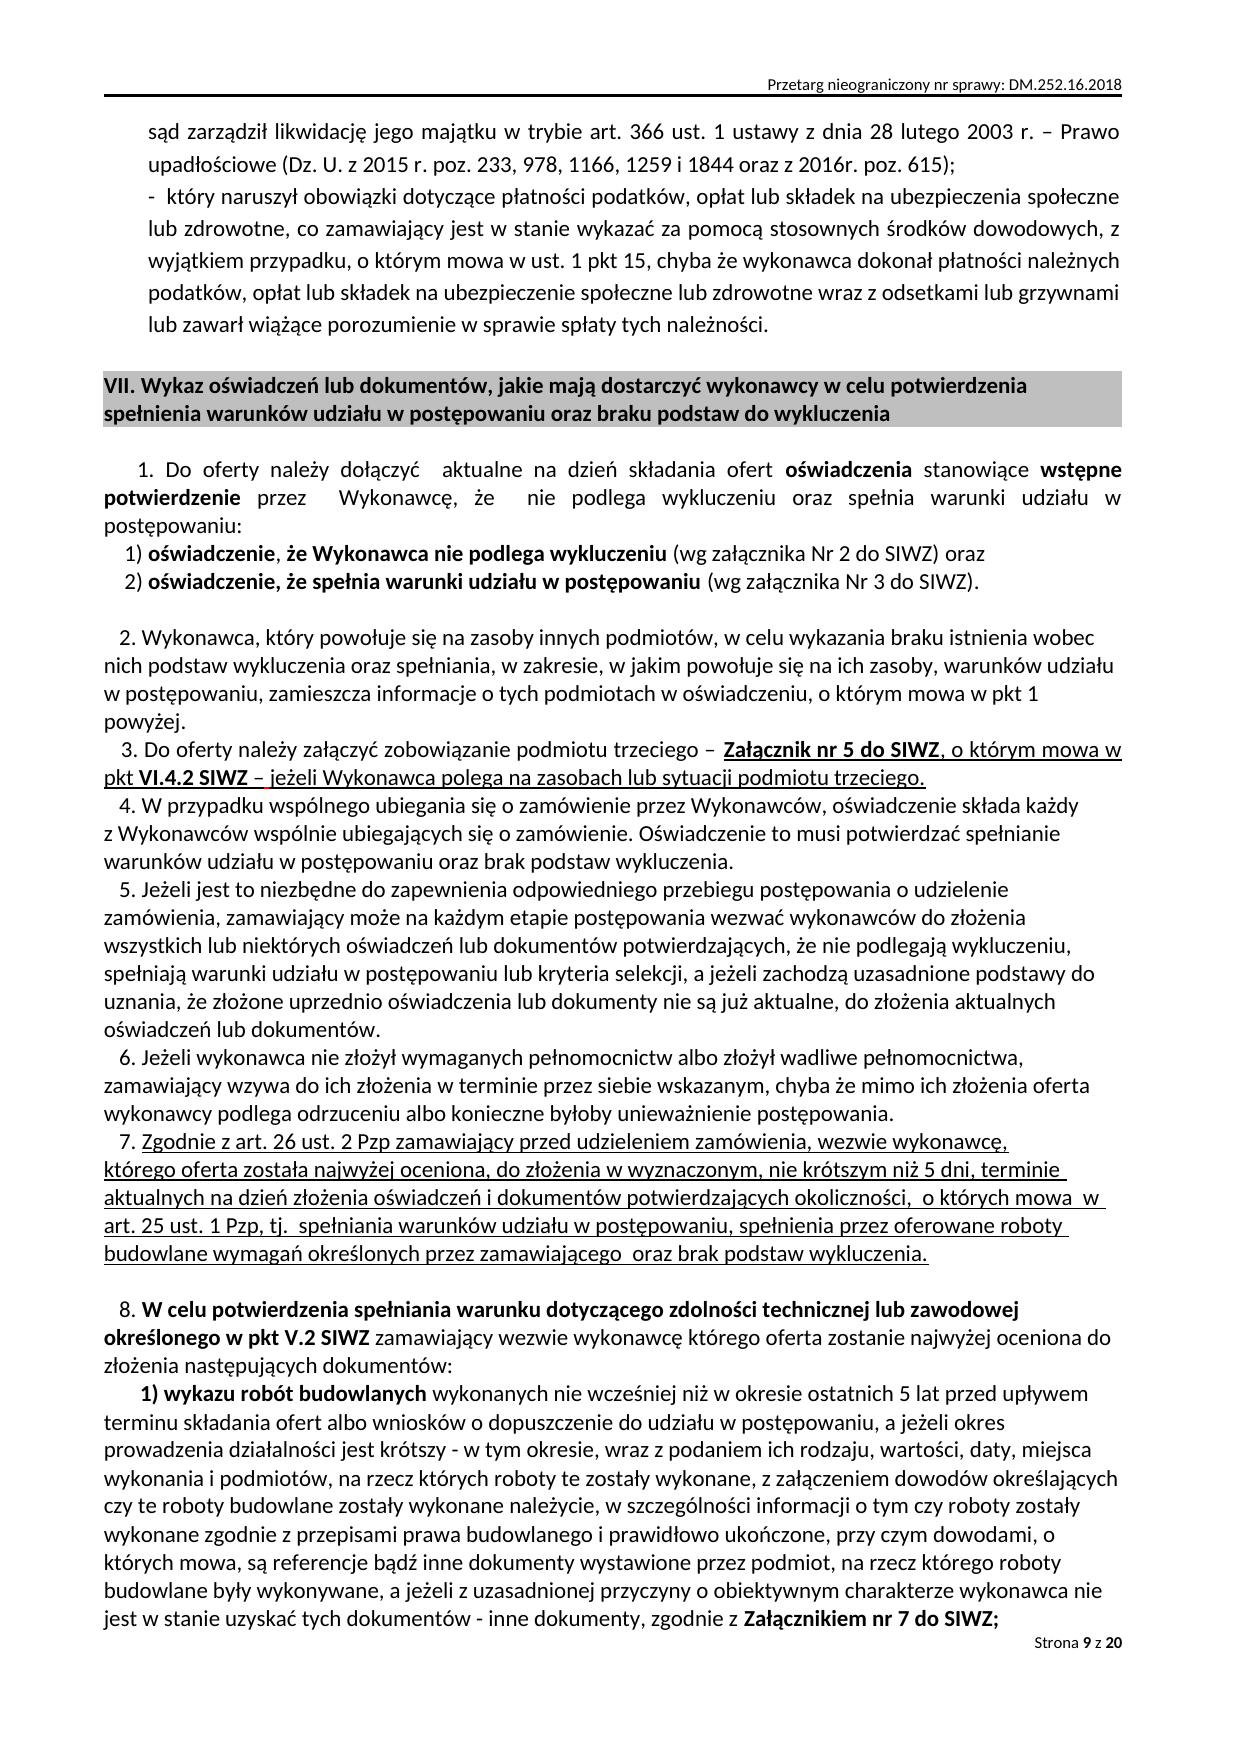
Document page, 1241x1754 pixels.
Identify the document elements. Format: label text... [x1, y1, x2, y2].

text sąd zarządził likwidację jego majątku w trybie art. 366 ust. 1 ustawy z dnia 28 lutego 2003 r. – Prawo upadłościowe (Dz. U. z 2015 r. poz. 233, 978, 1166, 1259 i 1844 oraz z 2016r. poz. 615); [148, 117, 1122, 178]
text 3. Do oferty należy załączyć zobowiązanie podmiotu trzeciego – Załącznik nr 5 do SIWZ, o którym mowa w pkt VI.4.2 SIWZ – jeżeli Wykonawca polega na zasobach lub sytuacji podmiotu trzeciego. [103, 735, 1122, 791]
text określonego w pkt V.2 SIWZ zamawiający wezwie wykonawcę którego oferta zostanie najwyżej oceniona do złożenia następujących dokumentów: [103, 1323, 1122, 1379]
text 5. Jeżeli jest to niezbędne do zapewnienia odpowiedniego przebiegu postępowania o udzielenie [103, 875, 1122, 903]
text 1) wykazu robót budowlanych wykonanych nie wcześniej niż w okresie ostatnich 5 lat przed upływem terminu składania ofert albo wniosków o dopuszczenie do udziału w postępowaniu, a jeżeli okres prowadzenia działalności jest krótszy - w tym okresie, wraz z podaniem ich rodzaju, wartości, daty, miejsca wykonania i podmiotów, na rzecz których roboty te zostały wykonane, z załączeniem dowodów określających czy te roboty budowlane zostały wykonane należycie, w szczególności informacji o tym czy roboty zostały wykonane zgodnie z przepisami prawa budowlanego i prawidłowo ukończone, przy czym dowodami, o których mowa, są referencje bądź inne dokumenty wystawione przez podmiot, na rzecz którego roboty budowlane były wykonywane, a jeżeli z uzasadnionej przyczyny o obiektywnym charakterze wykonawca nie jest w stanie uzyskać tych dokumentów - inne dokumenty, zgodnie z Załącznikiem nr 7 do SIWZ; [103, 1379, 1122, 1632]
text VII. Wykaz oświadczeń lub dokumentów, jakie mają dostarczyć wykonawcy w celu potwierdzenia spełnienia warunków udziału w postępowaniu oraz braku podstaw do wykluczenia [103, 371, 1122, 427]
text - który naruszył obowiązki dotyczące płatności podatków, opłat lub składek na ubezpieczenia społeczne lub zdrowotne, co zamawiający jest w stanie wykazać za pomocą stosownych środków dowodowych, z wyjątkiem przypadku, o którym mowa w ust. 1 pkt 15, chyba że wykonawca dokonał płatności należnych podatków, opłat lub składek na ubezpieczenie społeczne lub zdrowotne wraz z odsetkami lub grzywnami lub zawarł wiążące porozumienie w sprawie spłaty tych należności. [148, 182, 1122, 339]
text 2) oświadczenie, że spełnia warunki udziału w postępowaniu (wg załącznika Nr 3 do SIWZ). [103, 567, 1122, 595]
text którego oferta została najwyżej oceniona, do złożenia w wyznaczonym, nie krótszym niż 5 dni, terminie aktualnych na dzień złożenia oświadczeń i dokumentów potwierdzających okoliczności, o których mowa w art. 25 ust. 1 Pzp, tj. spełniania warunków udziału w postępowaniu, spełnienia przez oferowane roboty budowlane wymagań określonych przez zamawiającego oraz brak podstaw wykluczenia. [103, 1155, 1122, 1267]
text 6. Jeżeli wykonawca nie złożył wymaganych pełnomocnictw albo złożył wadliwe pełnomocnictwa, [103, 1043, 1122, 1071]
text 7. Zgodnie z art. 26 ust. 2 Pzp zamawiający przed udzieleniem zamówienia, wezwie wykonawcę, [103, 1127, 1122, 1155]
text z Wykonawców wspólnie ubiegających się o zamówienie. Oświadczenie to musi potwierdzać spełnianie warunków udziału w postępowaniu oraz brak podstaw wykluczenia. [103, 819, 1122, 875]
text 4. W przypadku wspólnego ubiegania się o zamówienie przez Wykonawców, oświadczenie składa każdy [103, 791, 1122, 819]
text 2. Wykonawca, który powołuje się na zasoby innych podmiotów, w celu wykazania braku istnienia wobec nich podstaw wykluczenia oraz spełniania, w zakresie, w jakim powołuje się na ich zasoby, warunków udziału w postępowaniu, zamieszcza informacje o tych podmiotach w oświadczeniu, o którym mowa w pkt 1 powyżej. [103, 623, 1122, 735]
text 8. W celu potwierdzenia spełniania warunku dotyczącego zdolności technicznej lub zawodowej [103, 1296, 1122, 1323]
text zamówienia, zamawiający może na każdym etapie postępowania wezwać wykonawców do złożenia wszystkich lub niektórych oświadczeń lub dokumentów potwierdzających, że nie podlegają wykluczeniu, spełniają warunki udziału w postępowaniu lub kryteria selekcji, a jeżeli zachodzą uzasadnione podstawy do uznania, że złożone uprzednio oświadczenia lub dokumenty nie są już aktualne, do złożenia aktualnych oświadczeń lub dokumentów. [103, 903, 1122, 1043]
text 1) oświadczenie, że Wykonawca nie podlega wykluczeniu (wg załącznika Nr 2 do SIWZ) oraz [103, 539, 1122, 567]
text zamawiający wzywa do ich złożenia w terminie przez siebie wskazanym, chyba że mimo ich złożenia oferta wykonawcy podlega odrzuceniu albo konieczne byłoby unieważnienie postępowania. [103, 1071, 1122, 1127]
text 1. Do oferty należy dołączyć aktualne na dzień składania ofert oświadczenia stanowiące wstępne potwierdzenie przez Wykonawcę, że nie podlega wykluczeniu oraz spełnia warunki udziału w postępowaniu: [103, 455, 1122, 539]
